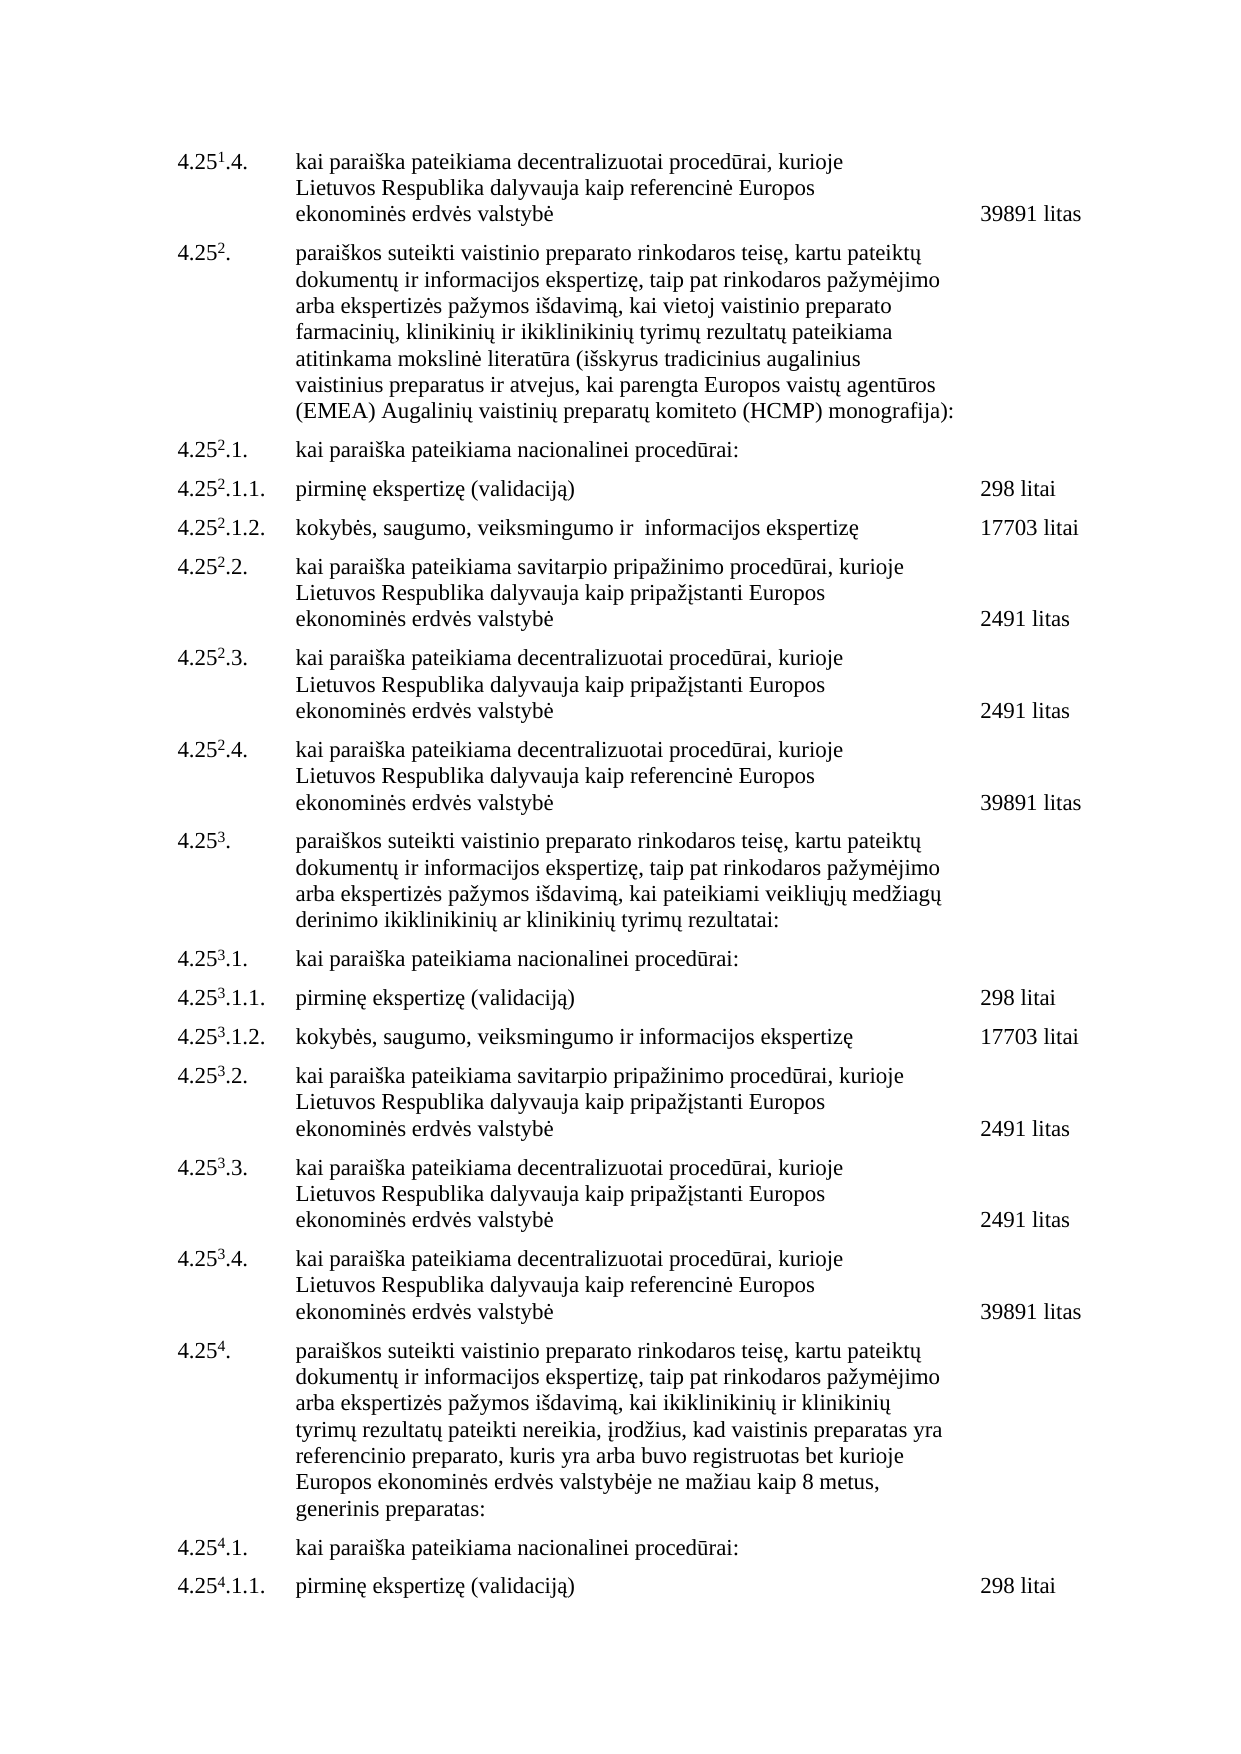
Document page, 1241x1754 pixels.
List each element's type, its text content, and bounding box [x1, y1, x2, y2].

text 4.252.1.2. kokybės, saugumo, veiksmingumo ir informacijos ekspertizę 17703 litai [177, 514, 1122, 540]
text 4.254. paraiškos suteikti vaistinio preparato rinkodaros teisę, kartu pateiktų dokumentų ir informacijos ekspertizę, taip pat rinkodaros pažymėjimo arba ekspertizės pažymos išdavimą, kai ikiklinikinių ir klinikinių tyrimų rezultatų pateikti nereikia, įrodžius, kad vaistinis preparatas yra referencinio preparato, kuris yra arba buvo registruotas bet kurioje Europos ekonominės erdvės valstybėje ne mažiau kaip 8 metus, generinis preparatas: [177, 1337, 1122, 1521]
text 4.253.1. kai paraiška pateikiama nacionalinei procedūrai: [177, 945, 1122, 972]
text 4.252. paraiškos suteikti vaistinio preparato rinkodaros teisę, kartu pateiktų dokumentų ir informacijos ekspertizę, taip pat rinkodaros pažymėjimo arba ekspertizės pažymos išdavimą, kai vietoj vaistinio preparato farmacinių, klinikinių ir ikiklinikinių tyrimų rezultatų pateikiama atitinkama mokslinė literatūra (išskyrus tradicinius augalinius vaistinius preparatus ir atvejus, kai parengta Europos vaistų agentūros (EMEA) Augalinių vaistinių preparatų komiteto (HCMP) monografija): [177, 239, 1122, 424]
text 4.252.4. kai paraiška pateikiama decentralizuotai procedūrai, kurioje Lietuvos Respublika dalyvauja kaip referencinė Europos ekonominės erdvės valstybė 39891 litas [177, 736, 1122, 815]
text 4.252.3. kai paraiška pateikiama decentralizuotai procedūrai, kurioje Lietuvos Respublika dalyvauja kaip pripažįstanti Europos ekonominės erdvės valstybė 2491 litas [177, 644, 1122, 723]
text 4.253.4. kai paraiška pateikiama decentralizuotai procedūrai, kurioje Lietuvos Respublika dalyvauja kaip referencinė Europos ekonominės erdvės valstybė 39891 litas [177, 1245, 1122, 1324]
text 4.253.2. kai paraiška pateikiama savitarpio pripažinimo procedūrai, kurioje Lietuvos Respublika dalyvauja kaip pripažįstanti Europos ekonominės erdvės valstybė 2491 litas [177, 1062, 1122, 1141]
text 4.253.1.2. kokybės, saugumo, veiksmingumo ir informacijos ekspertizę 17703 litai [177, 1023, 1122, 1049]
text 4.253. paraiškos suteikti vaistinio preparato rinkodaros teisę, kartu pateiktų dokumentų ir informacijos ekspertizę, taip pat rinkodaros pažymėjimo arba ekspertizės pažymos išdavimą, kai pateikiami veikliųjų medžiagų derinimo ikiklinikinių ar klinikinių tyrimų rezultatai: [177, 827, 1122, 933]
text 4.253.3. kai paraiška pateikiama decentralizuotai procedūrai, kurioje Lietuvos Respublika dalyvauja kaip pripažįstanti Europos ekonominės erdvės valstybė 2491 litas [177, 1153, 1122, 1233]
text 4.252.2. kai paraiška pateikiama savitarpio pripažinimo procedūrai, kurioje Lietuvos Respublika dalyvauja kaip pripažįstanti Europos ekonominės erdvės valstybė 2491 litas [177, 553, 1122, 632]
text 4.251.4. kai paraiška pateikiama decentralizuotai procedūrai, kurioje Lietuvos Respublika dalyvauja kaip referencinė Europos ekonominės erdvės valstybė 39891 litas [177, 148, 1122, 227]
text 4.252.1. kai paraiška pateikiama nacionalinei procedūrai: [177, 436, 1122, 463]
text 4.254.1.1. pirminę ekspertizę (validaciją) 298 litai [177, 1572, 1122, 1599]
text 4.253.1.1. pirminę ekspertizę (validaciją) 298 litai [177, 984, 1122, 1011]
text 4.252.1.1. pirminę ekspertizę (validaciją) 298 litai [177, 475, 1122, 501]
text 4.254.1. kai paraiška pateikiama nacionalinei procedūrai: [177, 1534, 1122, 1560]
